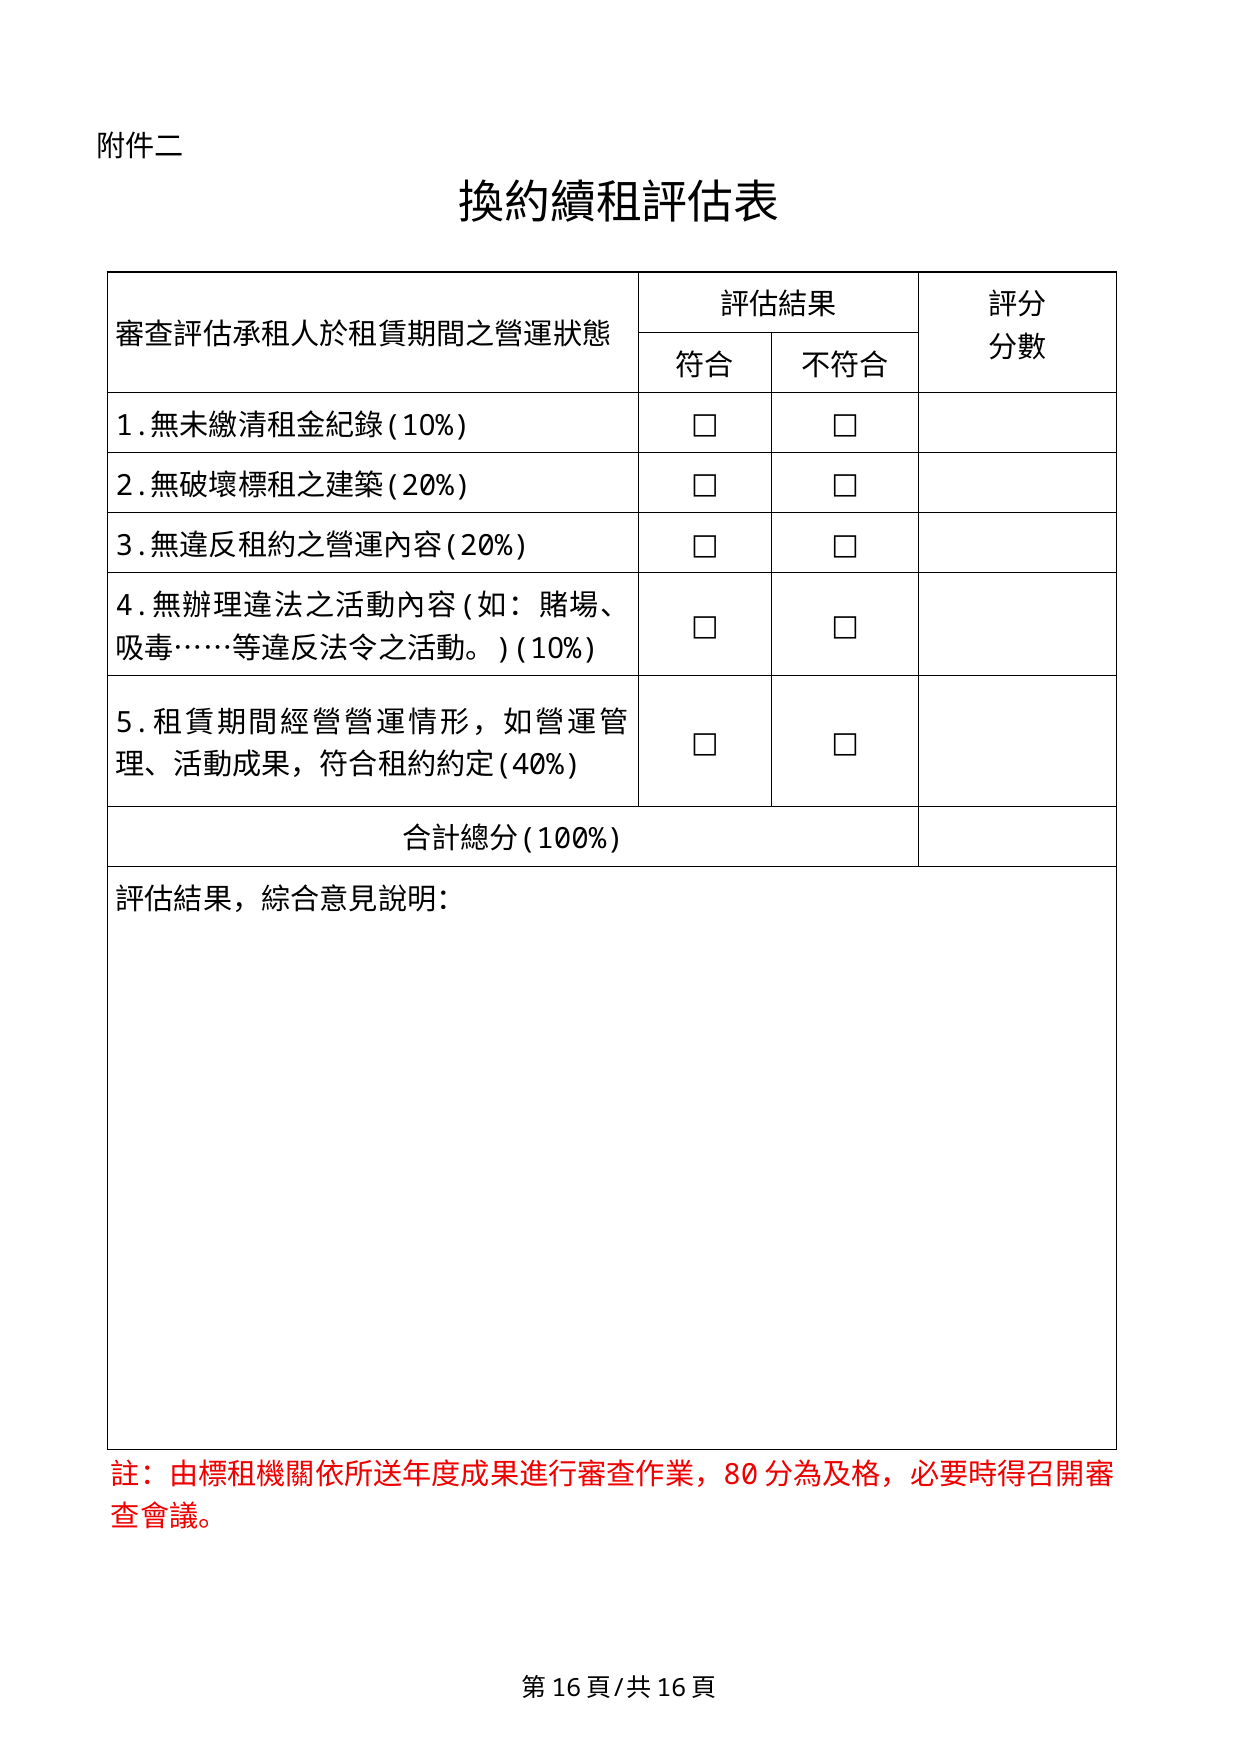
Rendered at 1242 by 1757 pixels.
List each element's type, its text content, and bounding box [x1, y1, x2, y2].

table_cell □ [772, 453, 918, 512]
table_cell □ [639, 393, 771, 452]
table_cell 4.無辦理違法之活動內容(如：賭場、吸毒……等違反法令之活動。)(10%) [108, 573, 638, 675]
table_cell □ [639, 513, 771, 572]
table_cell 3.無違反租約之營運內容(20%) [108, 513, 638, 572]
table_cell 符合 [639, 333, 771, 392]
table_cell [919, 513, 1116, 572]
table_cell 1.無未繳清租金紀錄(10%) [108, 393, 638, 452]
table_cell □ [772, 676, 918, 806]
table_cell 評估結果，綜合意見說明： [108, 867, 1116, 1449]
text 註：由標租機關依所送年度成果進行審查作業，80分為及格，必要時得召開審查會議。 [111, 1450, 1142, 1535]
table_cell □ [639, 676, 771, 806]
table_cell 合計總分(100%) [108, 807, 918, 866]
table_cell [919, 453, 1116, 512]
text 換約續租評估表 [96, 165, 1142, 232]
table_header 審查評估承租人於租賃期間之營運狀態 [108, 273, 638, 392]
table_cell □ [639, 573, 771, 675]
table_cell □ [772, 573, 918, 675]
table_cell 2.無破壞標租之建築(20%) [108, 453, 638, 512]
table_header 評估結果 [639, 273, 918, 332]
table_cell 不符合 [772, 333, 918, 392]
table_cell □ [772, 393, 918, 452]
table_cell □ [639, 453, 771, 512]
table_cell [919, 393, 1116, 452]
table_cell [919, 573, 1116, 675]
table_header 評分 分數 [919, 273, 1116, 392]
table_cell □ [772, 513, 918, 572]
table_cell 5.租賃期間經營營運情形，如營運管理、活動成果，符合租約約定(40%) [108, 676, 638, 806]
table_cell [919, 807, 1116, 866]
text 附件二 [96, 123, 1142, 165]
table_cell [919, 676, 1116, 806]
